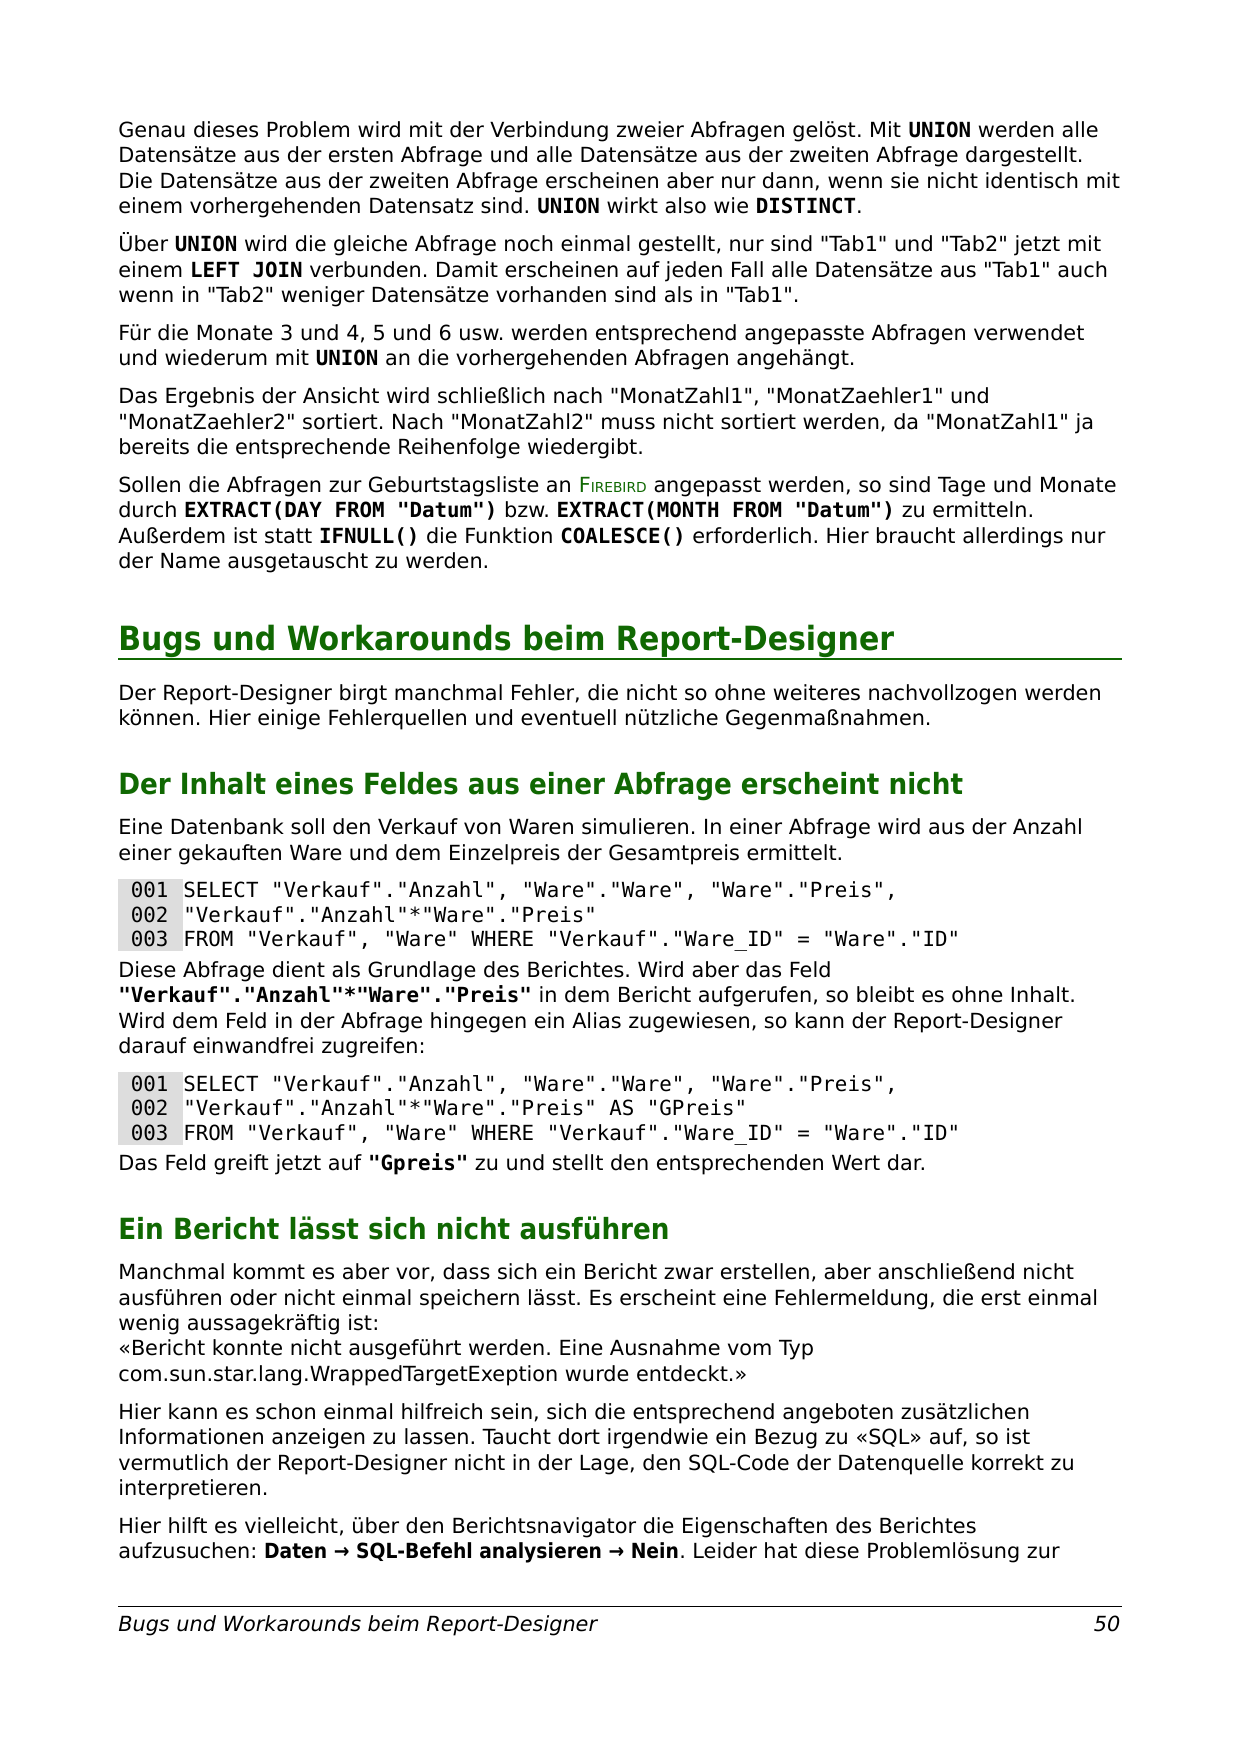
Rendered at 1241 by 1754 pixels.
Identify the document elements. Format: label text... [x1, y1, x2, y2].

subtitle Bugs und Workarounds beim Report-Designer [118, 619, 1122, 658]
text Hier kann es schon einmal hilfreich sein, sich die entsprechend angeboten zusätzlichen Informationen anzeigen zu lassen. Taucht dort irgendwie ein Bezug zu «SQL» auf, so ist vermutlich der Report-Designer nicht in der Lage, den SQL-Code der Datenquelle korrekt zu interpretieren. [118, 1400, 1122, 1500]
text Sollen die Abfragen zur Geburtstagsliste an Firebird angepasst werden, so sind Tage und Monate durch EXTRACT(DAY FROM "Datum") bzw. EXTRACT(MONTH FROM "Datum") zu ermitteln. Außerdem ist statt IFNULL() die Funktion COALESCE() erforderlich. Hier braucht allerdings nur der Name ausgetauscht zu werden. [118, 473, 1122, 574]
text Genau dieses Problem wird mit der Verbindung zweier Abfragen gelöst. Mit UNION werden alle Datensätze aus der ersten Abfrage und alle Datensätze aus der zweiten Abfrage dargestellt. Die Datensätze aus der zweiten Abfrage erscheinen aber nur dann, wenn sie nicht identisch mit einem vorhergehenden Datensatz sind. UNION wirkt also wie DISTINCT. [118, 118, 1122, 219]
list FROM "Verkauf", "Ware" WHERE "Verkauf"."Ware_ID" = "Ware"."ID" [183, 927, 1122, 951]
text Das Ergebnis der Ansicht wird schließlich nach "MonatZahl1", "MonatZaehler1" und "MonatZaehler2" sortiert. Nach "MonatZahl2" muss nicht sortiert werden, da "MonatZahl1" ja bereits die entsprechende Reihenfolge wiedergibt. [118, 384, 1122, 459]
text Diese Abfrage dient als Grundlage des Berichtes. Wird aber das Feld "Verkauf"."Anzahl"*"Ware"."Preis" in dem Bericht aufgerufen, so bleibt es ohne Inhalt. Wird dem Feld in der Abfrage hingegen ein Alias zugewiesen, so kann der Report-Designer darauf einwandfrei zugreifen: [118, 958, 1122, 1058]
text Über UNION wird die gleiche Abfrage noch einmal gestellt, nur sind "Tab1" und "Tab2" jetzt mit einem LEFT JOIN verbunden. Damit erscheinen auf jeden Fall alle Datensätze aus "Tab1" auch wenn in "Tab2" weniger Datensätze vorhanden sind als in "Tab1". [118, 232, 1122, 307]
text Eine Datenbank soll den Verkauf von Waren simulieren. In einer Abfrage wird aus der Anzahl einer gekauften Ware und dem Einzelpreis der Gesamtpreis ermittelt. [118, 815, 1122, 865]
list SELECT "Verkauf"."Anzahl", "Ware"."Ware", "Ware"."Preis", [118, 878, 1122, 903]
text Der Report-Designer birgt manchmal Fehler, die nicht so ohne weiteres nachvollzogen werden können. Hier einige Fehlerquellen und eventuell nützliche Gegenmaßnahmen. [118, 681, 1122, 731]
subtitle Der Inhalt eines Feldes aus einer Abfrage erscheint nicht [118, 767, 1122, 801]
list SELECT "Verkauf"."Anzahl", "Ware"."Ware", "Ware"."Preis", [183, 1072, 1122, 1096]
list "Verkauf"."Anzahl"*"Ware"."Preis" [183, 903, 1122, 927]
text Hier hilft es vielleicht, über den Berichtsnavigator die Eigenschaften des Berichtes aufzusuchen: Daten → SQL-Befehl analysieren → Nein. Leider hat diese Problemlösung zur [118, 1514, 1122, 1564]
subtitle Ein Bericht lässt sich nicht ausführen [118, 1212, 1122, 1246]
text Das Feld greift jetzt auf "Gpreis" zu und stellt den entsprechenden Wert dar. [118, 1151, 1122, 1176]
list "Verkauf"."Anzahl"*"Ware"."Preis" AS "GPreis" [183, 1096, 1122, 1121]
list FROM "Verkauf", "Ware" WHERE "Verkauf"."Ware_ID" = "Ware"."ID" [183, 1121, 1122, 1145]
text Für die Monate 3 und 4, 5 und 6 usw. werden entsprechend angepasste Abfragen verwendet und wiederum mit UNION an die vorhergehenden Abfragen angehängt. [118, 321, 1122, 371]
text Manchmal kommt es aber vor, dass sich ein Bericht zwar erstellen, aber anschließend nicht ausführen oder nicht einmal speichern lässt. Es erscheint eine Fehlermeldung, die erst einmal wenig aussagekräftig ist: «Bericht konnte nicht ausgeführt werden. Eine Ausnahme vom Typ com.sun.star.lang.WrappedTargetExeption wurde entdeckt.» [118, 1260, 1122, 1386]
